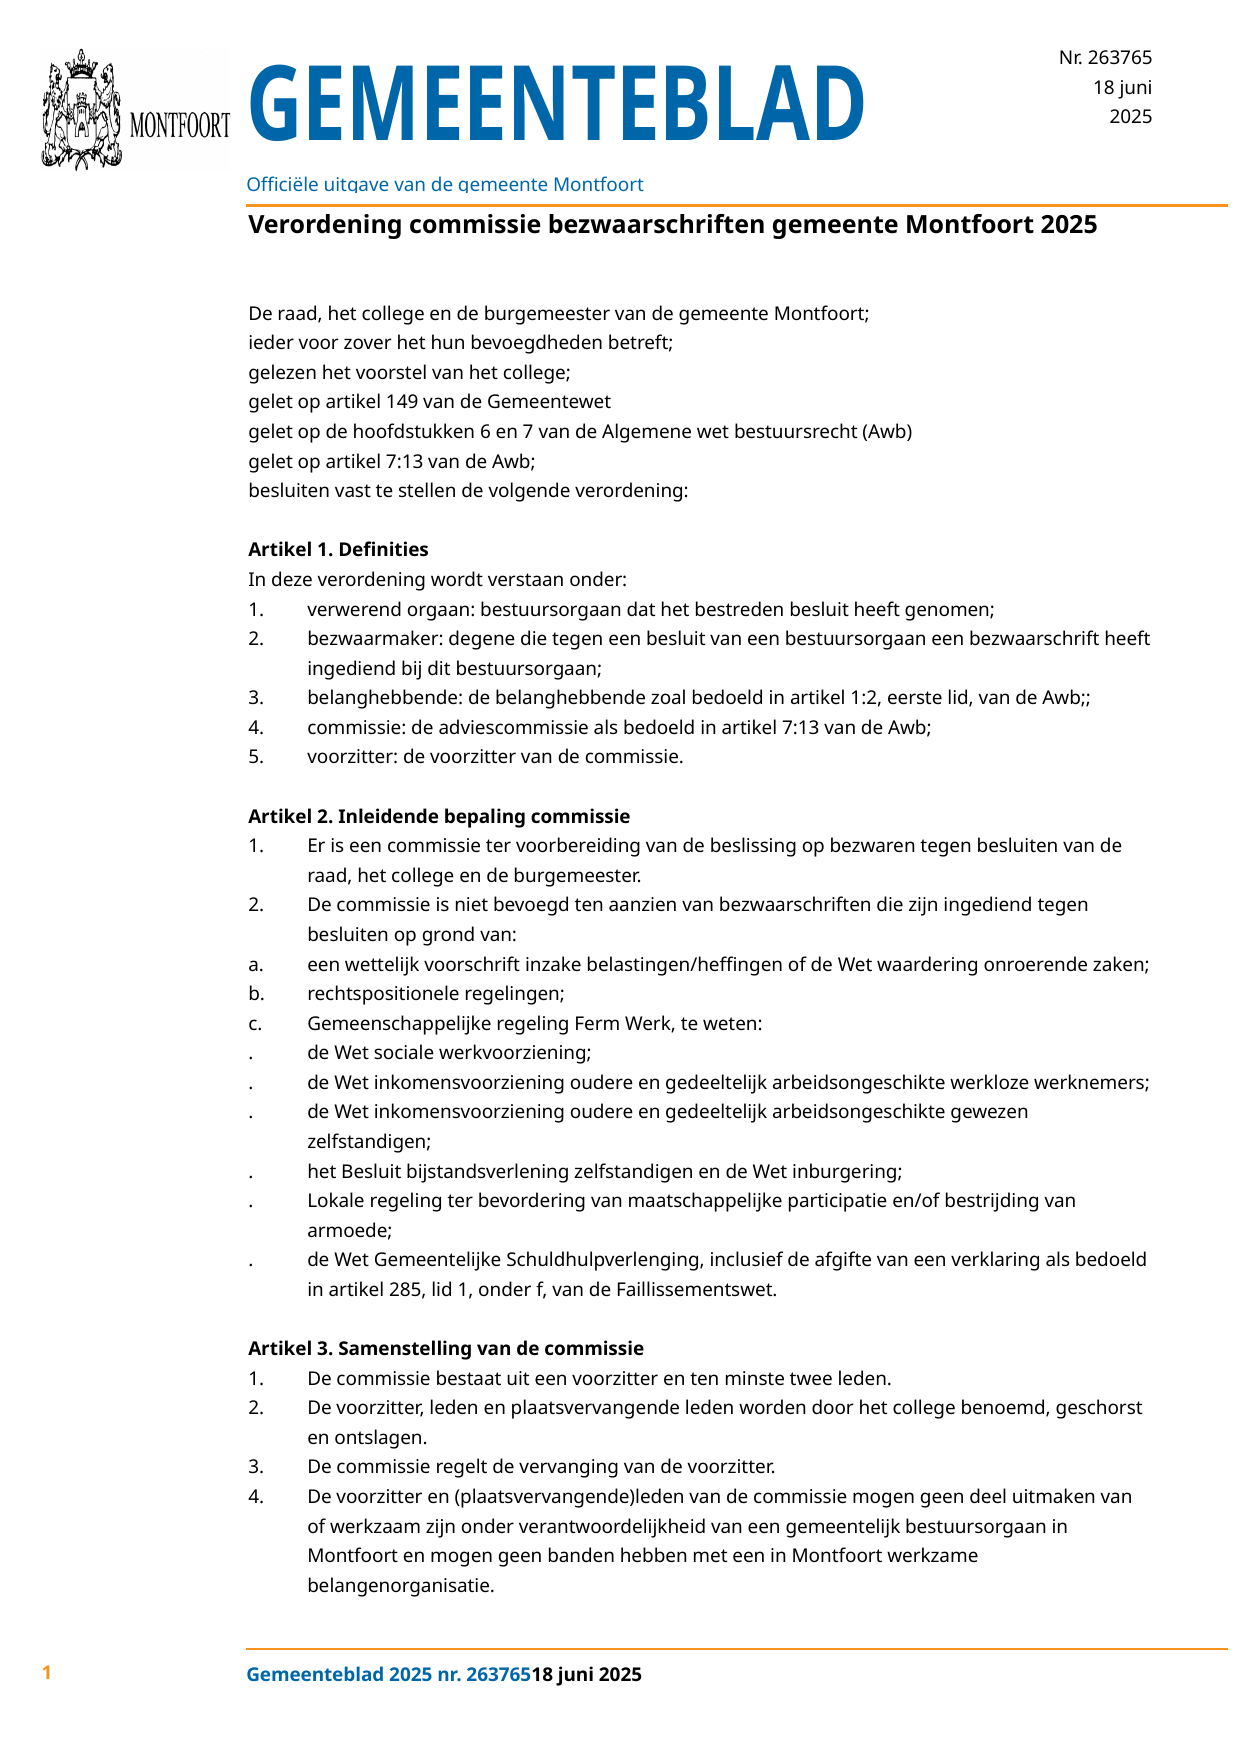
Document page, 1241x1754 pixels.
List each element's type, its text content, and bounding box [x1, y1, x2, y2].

list de Wet inkomensvoorziening oudere en gedeeltelijk arbeidsongeschikte gewezen zelfstandigen; [248, 1099, 1152, 1154]
list bezwaarmaker: degene die tegen een besluit van een bestuursorgaan een bezwaarschrift heeft ingediend bij dit bestuursorgaan; [248, 625, 1152, 681]
list De voorzitter en (plaatsvervangende)leden van de commissie mogen geen deel uitmaken van of werkzaam zijn onder verantwoordelijkheid van een gemeentelijk bestuursorgaan in Montfoort en mogen geen banden hebben met een in Montfoort werkzame belangenorganisatie. [248, 1483, 1152, 1598]
list De commissie is niet bevoegd ten aanzien van bezwaarschriften die zijn ingediend tegen besluiten op grond van: [248, 892, 1152, 947]
list De commissie regelt de vervanging van de voorzitter. [248, 1454, 1152, 1479]
text besluiten vast te stellen de volgende verordening: [248, 477, 1152, 503]
list rechtspositionele regelingen; [248, 980, 1152, 1006]
text Artikel 3. Samenstelling van de commissie [248, 1335, 1152, 1361]
list verwerend orgaan: bestuursorgaan dat het bestreden besluit heeft genomen; [248, 596, 1152, 621]
text In deze verordening wordt verstaan onder: [248, 566, 1152, 592]
list de Wet sociale werkvoorziening; [248, 1039, 1152, 1065]
list Lokale regeling ter bevordering van maatschappelijke participatie en/of bestrijding van armoede; [248, 1187, 1152, 1243]
text ieder voor zover het hun bevoegdheden betreft; [248, 329, 1152, 355]
list de Wet Gemeentelijke Schuldhulpverlenging, inclusief de afgifte van een verklaring als bedoeld in artikel 285, lid 1, onder f, van de Faillissementswet. [248, 1247, 1152, 1302]
list commissie: de adviescommissie als bedoeld in artikel 7:13 van de Awb; [248, 714, 1152, 740]
text gelet op de hoofdstukken 6 en 7 van de Algemene wet bestuursrecht (Awb) [248, 418, 1152, 444]
text Artikel 2. Inleidende bepaling commissie [248, 803, 1152, 828]
text Verordening commissie bezwaarschriften gemeente Montfoort 2025 [248, 207, 1152, 241]
list voorzitter: de voorzitter van de commissie. [248, 744, 1152, 769]
picture [41, 47, 231, 172]
list De commissie bestaat uit een voorzitter en ten minste twee leden. [248, 1365, 1152, 1391]
text gelet op artikel 7:13 van de Awb; [248, 448, 1152, 473]
text gelet op artikel 149 van de Gemeentewet [248, 389, 1152, 414]
list het Besluit bijstandsverlening zelfstandigen en de Wet inburgering; [248, 1158, 1152, 1183]
list Gemeenschappelijke regeling Ferm Werk, te weten: [248, 1010, 1152, 1036]
list Er is een commissie ter voorbereiding van de beslissing op bezwaren tegen besluiten van de raad, het college en de burgemeester. [248, 832, 1152, 888]
list een wettelijk voorschrift inzake belastingen/heffingen of de Wet waardering onroerende zaken; [248, 951, 1152, 976]
list De voorzitter, leden en plaatsvervangende leden worden door het college benoemd, geschorst en ontslagen. [248, 1394, 1152, 1450]
text De raad, het college en de burgemeester van de gemeente Montfoort; [248, 300, 1152, 326]
text gelezen het voorstel van het college; [248, 359, 1152, 385]
list belanghebbende: de belanghebbende zoal bedoeld in artikel 1:2, eerste lid, van de Awb;; [248, 684, 1152, 710]
text Artikel 1. Definities [248, 537, 1152, 562]
list de Wet inkomensvoorziening oudere en gedeeltelijk arbeidsongeschikte werkloze werknemers; [248, 1069, 1152, 1095]
